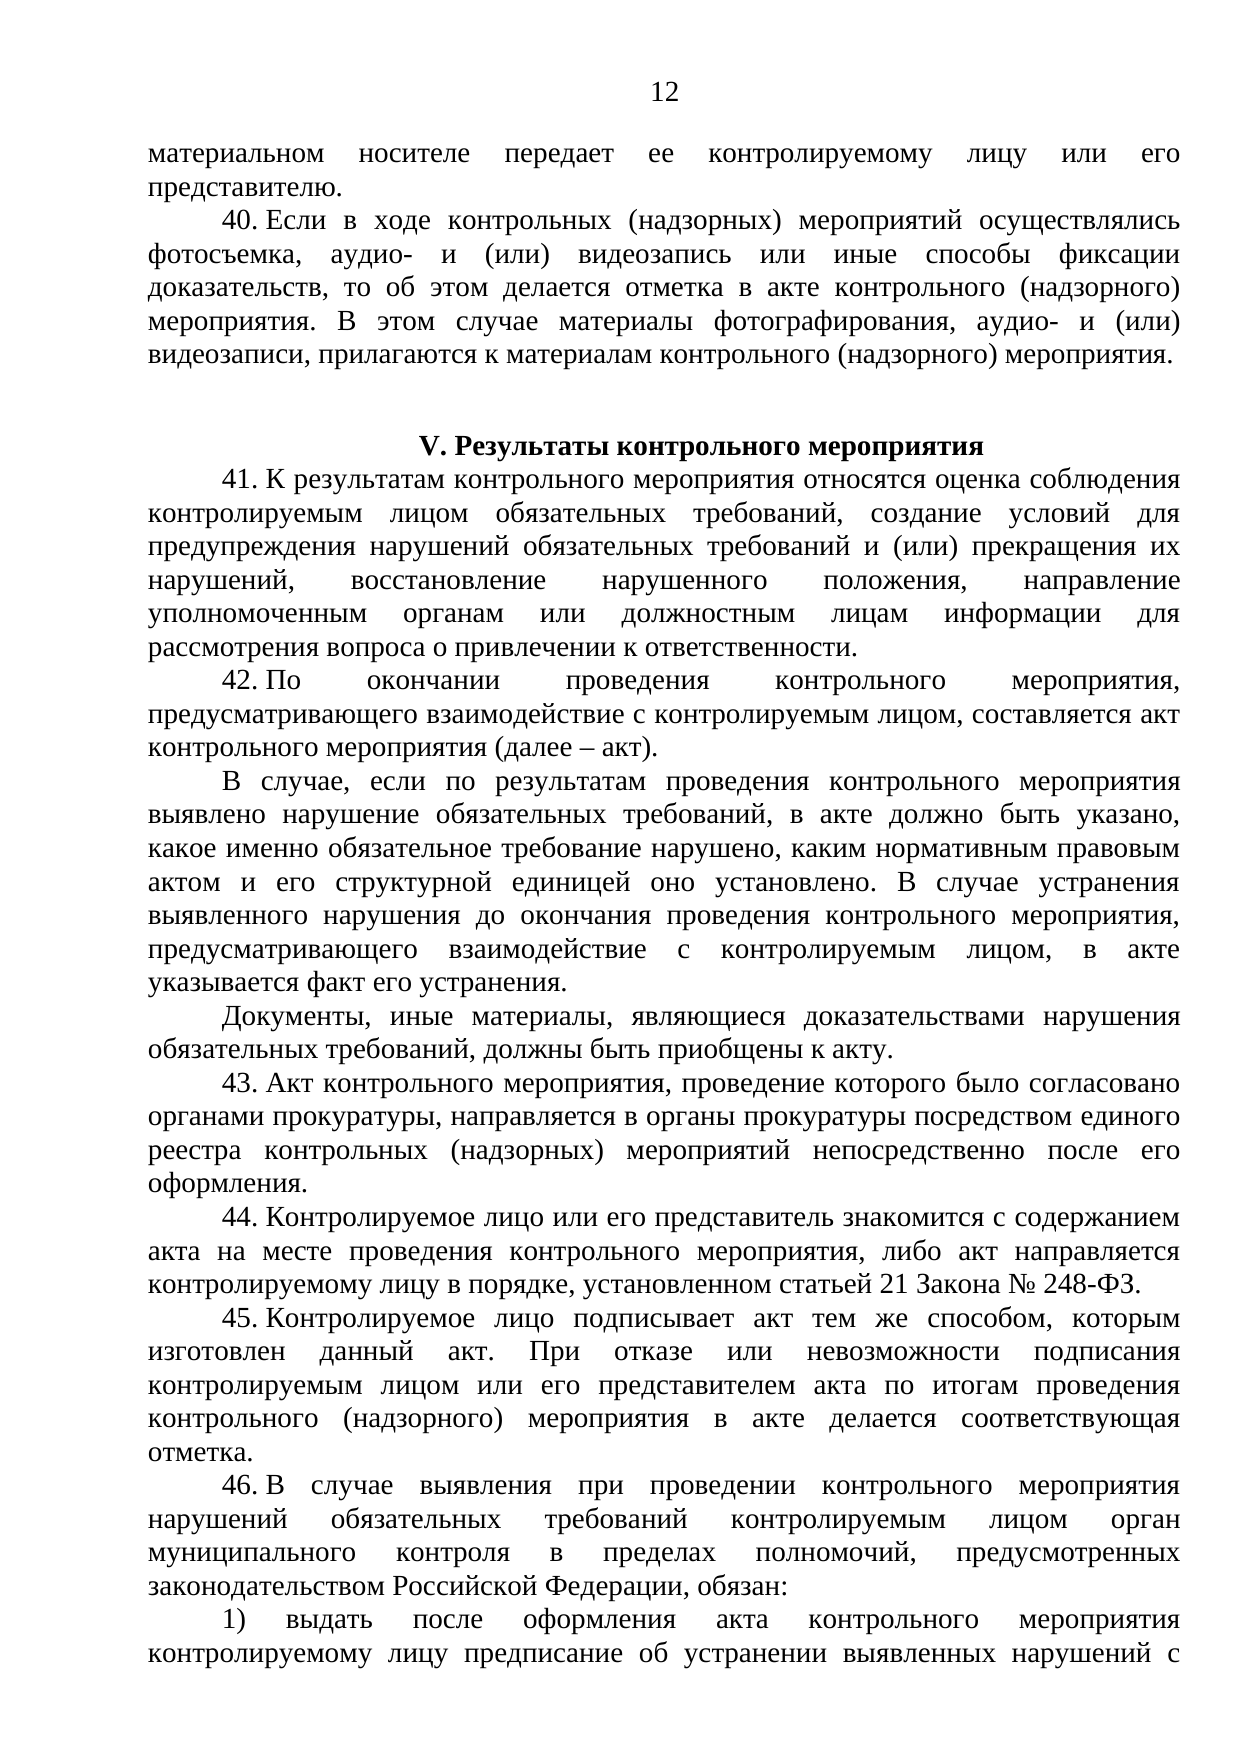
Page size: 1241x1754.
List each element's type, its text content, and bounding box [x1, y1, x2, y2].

text 42. По окончании проведения контрольного мероприятия, предусматривающего взаимодействие с контролируемым лицом, составляется акт контрольного мероприятия (далее – акт). [148, 662, 1181, 763]
text материальном носителе передает ее контролируемому лицу или его представителю. [148, 135, 1181, 202]
text Документы, иные материалы, являющиеся доказательствами нарушения обязательных требований, должны быть приобщены к акту. [148, 998, 1181, 1065]
text 45. Контролируемое лицо подписывает акт тем же способом, которым изготовлен данный акт. При отказе или невозможности подписания контролируемым лицом или его представителем акта по итогам проведения контрольного (надзорного) мероприятия в акте делается соответствующая отметка. [148, 1300, 1181, 1467]
text 1) выдать после оформления акта контрольного мероприятия контролируемому лицу предписание об устранении выявленных нарушений с [148, 1602, 1181, 1669]
text V. Результаты контрольного мероприятия [148, 428, 1181, 461]
text 44. Контролируемое лицо или его представитель знакомится с содержанием акта на месте проведения контрольного мероприятия, либо акт направляется контролируемому лицу в порядке, установленном статьей 21 Закона № 248-ФЗ. [148, 1199, 1181, 1300]
text В случае, если по результатам проведения контрольного мероприятия выявлено нарушение обязательных требований, в акте должно быть указано, какое именно обязательное требование нарушено, каким нормативным правовым актом и его структурной единицей оно установлено. В случае устранения выявленного нарушения до окончания проведения контрольного мероприятия, предусматривающего взаимодействие с контролируемым лицом, в акте указывается факт его устранения. [148, 763, 1181, 998]
text 46. В случае выявления при проведении контрольного мероприятия нарушений обязательных требований контролируемым лицом орган муниципального контроля в пределах полномочий, предусмотренных законодательством Российской Федерации, обязан: [148, 1467, 1181, 1602]
text 40. Если в ходе контрольных (надзорных) мероприятий осуществлялись фотосъемка, аудио- и (или) видеозапись или иные способы фиксации доказательств, то об этом делается отметка в акте контрольного (надзорного) мероприятия. В этом случае материалы фотографирования, аудио- и (или) видеозаписи, прилагаются к материалам контрольного (надзорного) мероприятия. [148, 202, 1181, 370]
text 43. Акт контрольного мероприятия, проведение которого было согласовано органами прокуратуры, направляется в органы прокуратуры посредством единого реестра контрольных (надзорных) мероприятий непосредственно после его оформления. [148, 1065, 1181, 1199]
text 41. К результатам контрольного мероприятия относятся оценка соблюдения контролируемым лицом обязательных требований, создание условий для предупреждения нарушений обязательных требований и (или) прекращения их нарушений, восстановление нарушенного положения, направление уполномоченным органам или должностным лицам информации для рассмотрения вопроса о привлечении к ответственности. [148, 461, 1181, 662]
